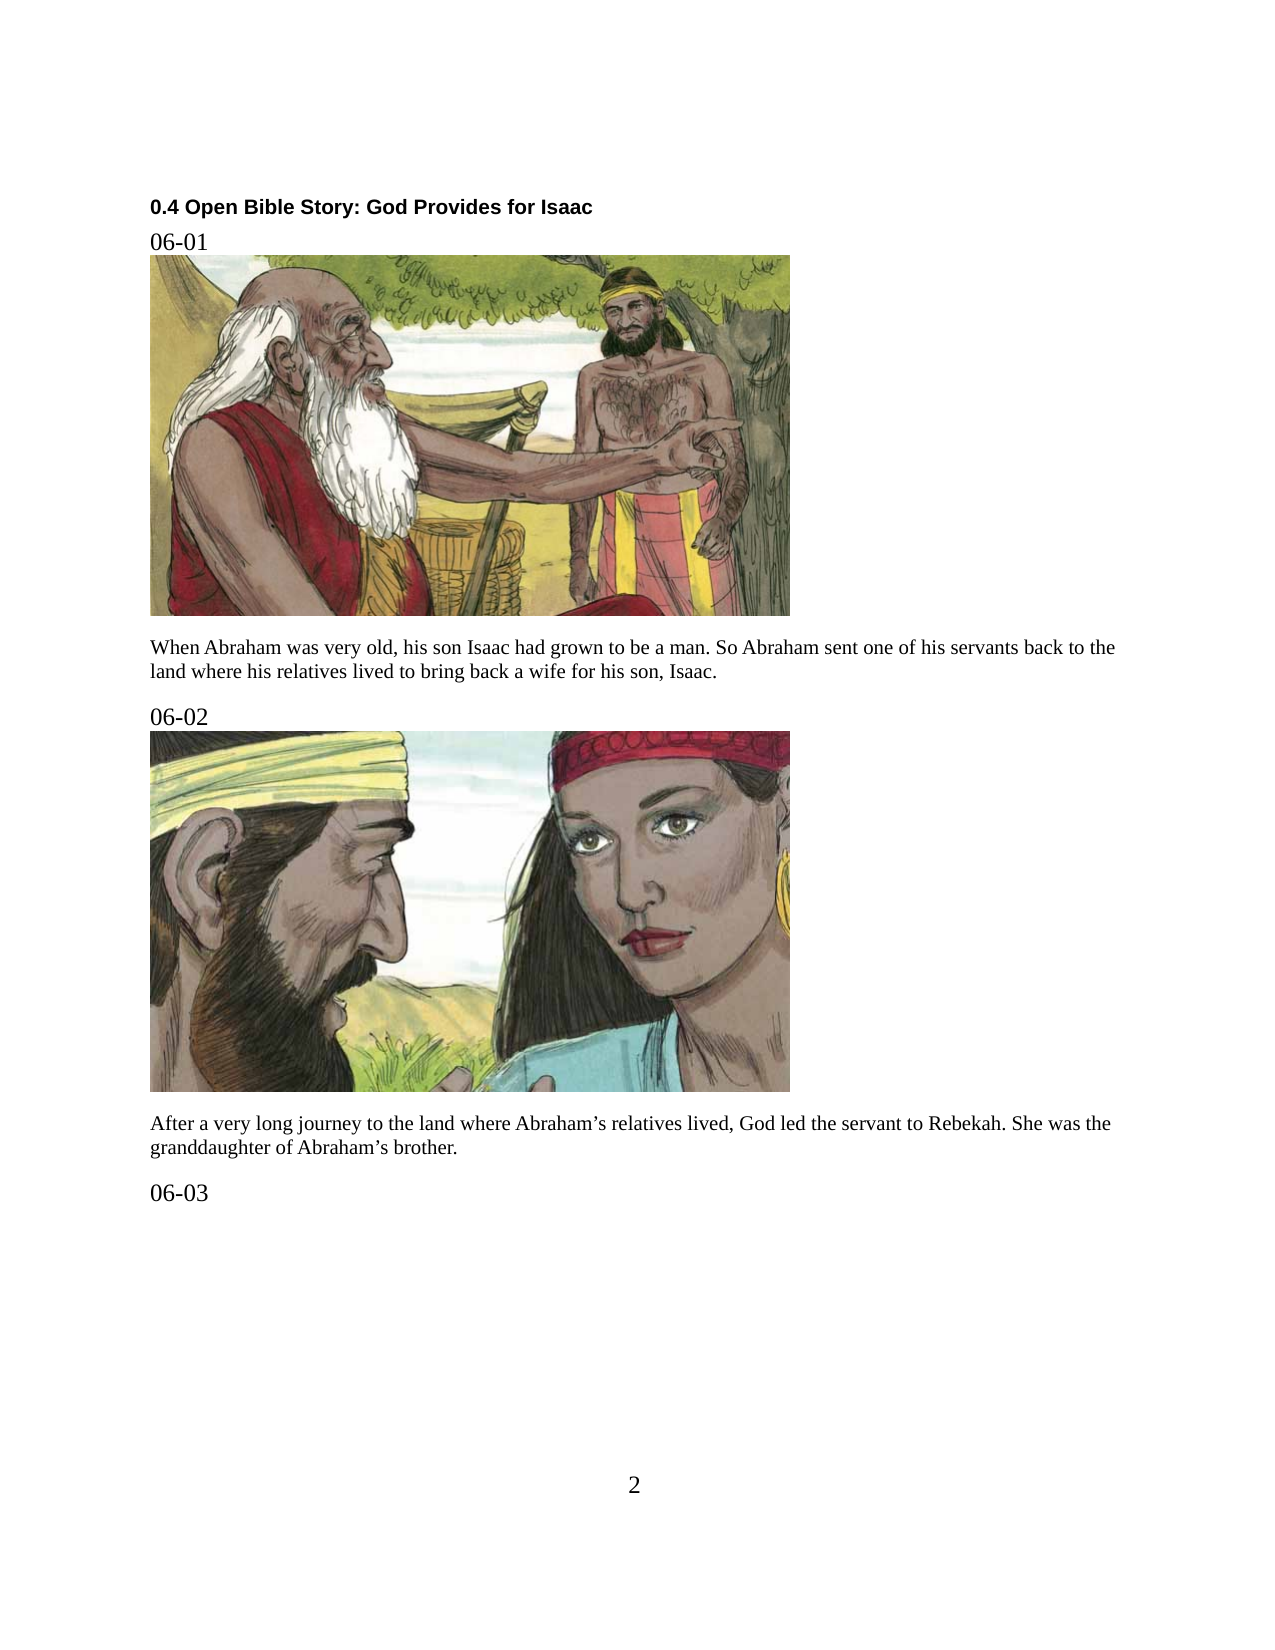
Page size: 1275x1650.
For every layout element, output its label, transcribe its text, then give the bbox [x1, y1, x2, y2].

subtitle 0.4 Open Bible Story: God Provides for Isaac [150, 195, 1125, 219]
picture [150, 255, 790, 616]
subtitle 06-03 [150, 1178, 1125, 1207]
text After a very long journey to the land where Abraham’s relatives lived, God led the servant to Rebekah. She was the granddaughter of Abraham’s brother. [150, 1111, 1125, 1159]
subtitle 06-01 [150, 227, 1125, 255]
subtitle 06-02 [150, 702, 1125, 731]
text When Abraham was very old, his son Isaac had grown to be a man. So Abraham sent one of his servants back to the land where his relatives lived to bring back a wife for his son, Isaac. [150, 635, 1125, 683]
picture [150, 731, 790, 1092]
